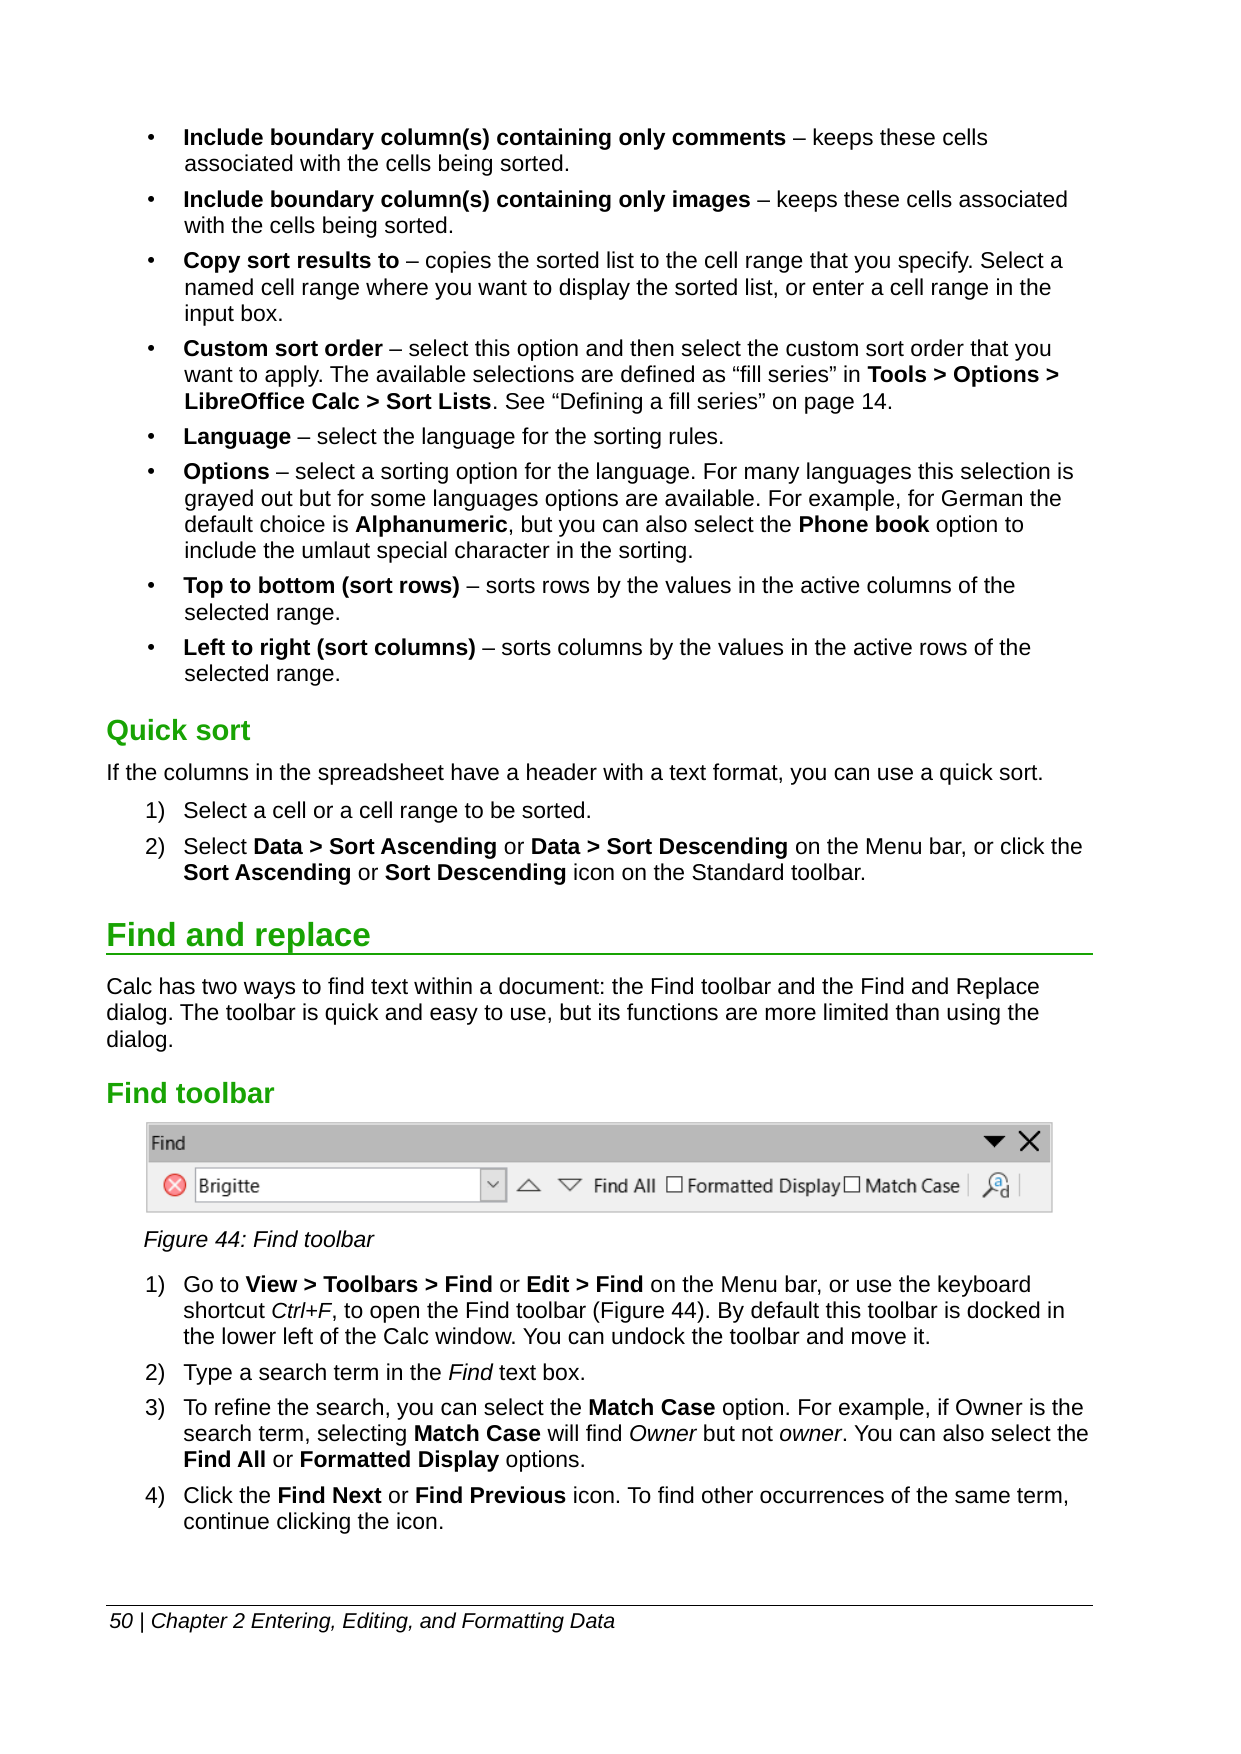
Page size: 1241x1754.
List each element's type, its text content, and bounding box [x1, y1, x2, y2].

list Copy sort results to – copies the sorted list to the cell range that you specify. Select a named cell range where you want to display the sorted list, or enter a cell range in the input box. [144, 244, 1093, 326]
list To refine the search, you can select the Match Case option. For example, if Owner is the search term, selecting Match Case will find Owner but not owner. You can also select the Find All or Formatted Display options. [165, 1394, 1093, 1473]
list Click the Find Next or Find Previous icon. To find other occurrences of the same term, continue clicking the icon. [165, 1482, 1093, 1534]
list Custom sort order – select this option and then select the custom sort order that you want to apply. The available selections are defined as “fill series” in Tools > Options > LibreOffice Calc > Sort Lists. See “Defining a fill series” on page 14. [144, 332, 1093, 414]
list Language – select the language for the sorting rules. [144, 420, 1093, 449]
subtitle Quick sort [106, 713, 1093, 747]
list Select Data > Sort Ascending or Data > Sort Descending on the Menu bar, or click the Sort Ascending or Sort Descending icon on the Standard toolbar. [165, 833, 1093, 885]
list Include boundary column(s) containing only comments – keeps these cells associated with the cells being sorted. [144, 121, 1093, 177]
list Include boundary column(s) containing only images – keeps these cells associated with the cells being sorted. [144, 183, 1093, 238]
subtitle Find and replace [106, 915, 1093, 953]
list Options – select a sorting option for the language. For many languages this selection is grayed out but for some languages options are available. For example, for German the default choice is Alphanumeric, but you can also select the Phone book option to include the umlaut special character in the sorting. [144, 455, 1093, 563]
list Go to View > Toolbars > Find or Edit > Find on the Menu bar, or use the keyboard shortcut Ctrl+F, to open the Find toolbar (Figure 44). By default this toolbar is docked in the lower left of the Calc window. You can undock the toolbar and move it. [165, 1271, 1093, 1350]
list Type a search term in the Find text box. [165, 1358, 1093, 1385]
subtitle Find toolbar [106, 1076, 1093, 1109]
text Figure 44: Find toolbar [143, 1226, 1056, 1252]
list Select a cell or a cell range to be sorted. [165, 797, 1093, 824]
list Left to right (sort columns) – sorts columns by the values in the active rows of the selected range. [144, 631, 1093, 689]
text Calc has two ways to find text within a document: the Find toolbar and the Find and Replace dialog. The toolbar is quick and easy to use, but its functions are more limited than using the dialog. [106, 973, 1093, 1052]
picture [145, 1121, 1054, 1214]
text If the columns in the spreadsheet have a header with a text format, you can use a quick sort. [106, 758, 1093, 785]
list Top to bottom (sort rows) – sorts rows by the values in the active columns of the selected range. [144, 569, 1093, 625]
